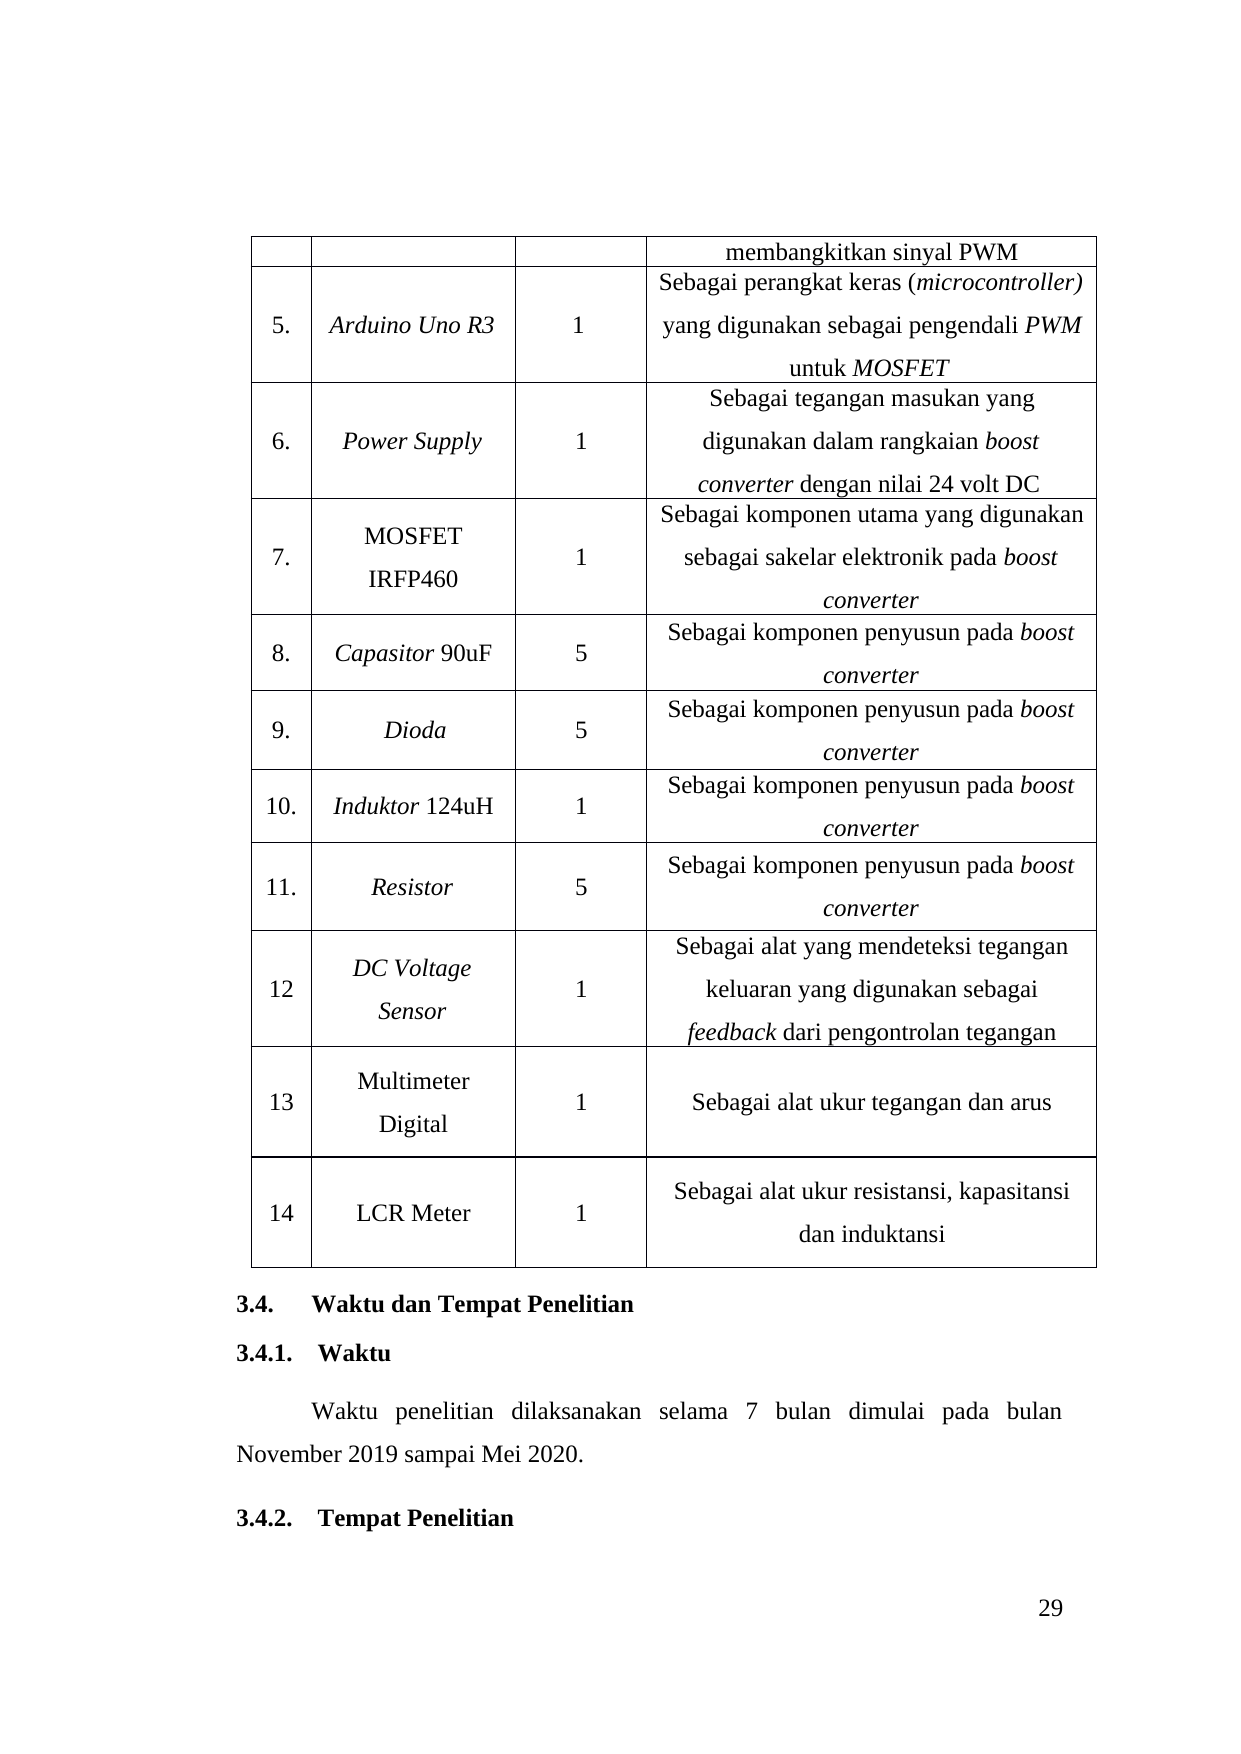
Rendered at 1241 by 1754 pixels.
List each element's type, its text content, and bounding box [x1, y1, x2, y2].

table_cell 1 [516, 267, 646, 382]
table_cell Capasitor 90uF [312, 615, 515, 690]
table_cell 6. [252, 383, 311, 498]
table_cell MOSFET IRFP460 [312, 499, 515, 614]
table_cell 7. [252, 499, 311, 614]
table_cell 5 [516, 691, 646, 769]
table_cell Dioda [312, 691, 515, 769]
table_cell [252, 237, 311, 266]
table_cell Resistor [312, 843, 515, 930]
table_cell [312, 237, 515, 266]
table_cell 11. [252, 843, 311, 930]
table_cell DC Voltage Sensor [312, 931, 515, 1046]
table_cell 9. [252, 691, 311, 769]
table_cell 13 [252, 1047, 311, 1156]
table_cell Sebagai komponen penyusun pada boost converter [647, 615, 1096, 690]
table_cell 1 [516, 931, 646, 1046]
table_cell Sebagai komponen penyusun pada boost converter [647, 691, 1096, 769]
table_cell Arduino Uno R3 [312, 267, 515, 382]
subtitle Waktu [236, 1338, 1063, 1367]
subtitle Tempat Penelitian [236, 1503, 1063, 1532]
table_cell LCR Meter [312, 1158, 515, 1267]
subtitle Waktu dan Tempat Penelitian [236, 1289, 1063, 1317]
table_cell 1 [516, 383, 646, 498]
table_cell 5 [516, 615, 646, 690]
table_cell Sebagai komponen utama yang digunakan sebagai sakelar elektronik pada boost converter [647, 499, 1096, 614]
table_cell 1 [516, 1158, 646, 1267]
table_cell 5. [252, 267, 311, 382]
table_cell Sebagai alat ukur tegangan dan arus [647, 1047, 1096, 1156]
table_cell Sebagai alat yang mendeteksi tegangan keluaran yang digunakan sebagai feedback dari pengontrolan tegangan [647, 931, 1096, 1046]
table_cell Multimeter Digital [312, 1047, 515, 1156]
table_cell Sebagai tegangan masukan yang digunakan dalam rangkaian boost converter dengan nilai 24 volt DC [647, 383, 1096, 498]
table_cell 10. [252, 770, 311, 842]
table_cell membangkitkan sinyal PWM [647, 237, 1096, 266]
table_cell 1 [516, 499, 646, 614]
table_cell 1 [516, 770, 646, 842]
table_cell Power Supply [312, 383, 515, 498]
table_cell 1 [516, 1047, 646, 1156]
table_cell 14 [252, 1158, 311, 1267]
table_cell Induktor 124uH [312, 770, 515, 842]
table_cell Sebagai komponen penyusun pada boost converter [647, 843, 1096, 930]
table_cell 8. [252, 615, 311, 690]
table_cell Sebagai perangkat keras (microcontroller) yang digunakan sebagai pengendali PWM untuk MOSFET [647, 267, 1096, 382]
table_cell 5 [516, 843, 646, 930]
table_cell Sebagai komponen penyusun pada boost converter [647, 770, 1096, 842]
table_cell Sebagai alat ukur resistansi, kapasitansi dan induktansi [647, 1158, 1096, 1267]
text Waktu penelitian dilaksanakan selama 7 bulan dimulai pada bulan November 2019 sampai Mei 2020. [236, 1396, 1063, 1468]
table_cell [516, 237, 646, 266]
table_cell 12 [252, 931, 311, 1046]
